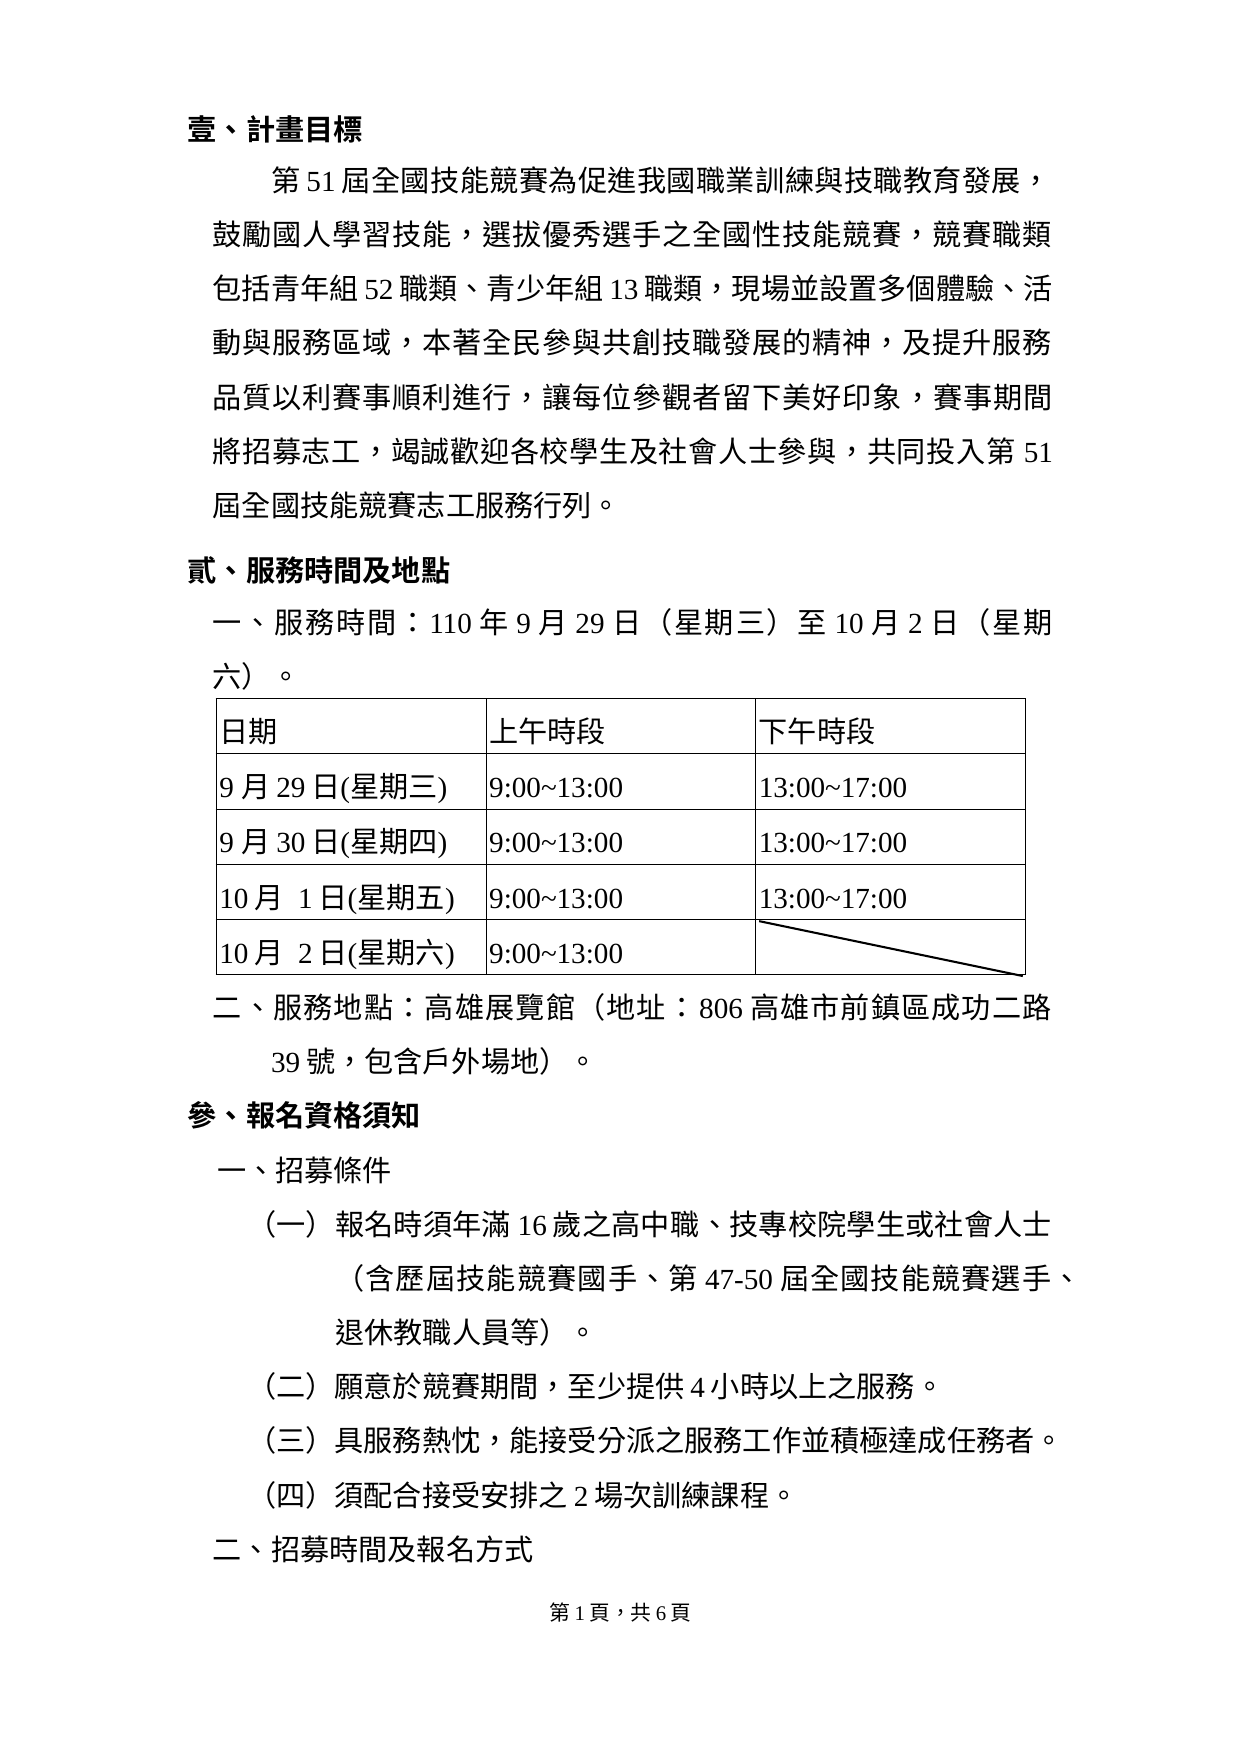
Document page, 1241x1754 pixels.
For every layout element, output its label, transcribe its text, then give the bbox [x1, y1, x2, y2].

table_cell 9:00~13:00 [487, 920, 755, 974]
subtitle 參、報名資格須知 [187, 1083, 1053, 1138]
text 二、招募時間及報名方式 [212, 1517, 1053, 1571]
text （三）具服務熱忱，能接受分派之服務工作並積極達成任務者。 [247, 1408, 1053, 1463]
table_cell 9 月29日(星期三) [217, 754, 486, 808]
table_header 上午時段 [487, 699, 755, 753]
table_cell 10月 2日(星期六) [217, 920, 486, 974]
table_header 下午時段 [756, 699, 1025, 753]
text （二）願意於競賽期間，至少提供4小時以上之服務。 [247, 1354, 1053, 1408]
table_header 日期 [217, 699, 486, 753]
text 二、服務地點：高雄展覽館（地址：806高雄市前鎮區成功二路39號，包含戶外場地）。 [212, 975, 1053, 1083]
table_cell 13:00~17:00 [756, 810, 1025, 864]
table_cell [764, 920, 1025, 974]
text 第51屆全國技能競賽為促進我國職業訓練與技職教育發展，鼓勵國人學習技能，選拔優秀選手之全國性技能競賽，競賽職類包括青年組52職類、青少年組13職類，現場並設置多個體驗、活動與服務區域，本著全民參與共創技職發展的精神，及提升服務品質以利賽事順利進行，讓每位參觀者留下美好印象，賽事期間將招募志工，竭誠歡迎各校學生及社會人士參與，共同投入第51屆全國技能競賽志工服務行列。 [212, 148, 1053, 527]
text （一）報名時須年滿16歲之高中職、技專校院學生或社會人士（含歷屆技能競賽國手、第47-50屆全國技能競賽選手、退休教職人員等）。 [247, 1192, 1053, 1354]
table_cell 9:00~13:00 [487, 865, 755, 919]
table_cell 13:00~17:00 [756, 865, 1025, 919]
subtitle 壹、計畫目標 [187, 86, 1053, 148]
table_cell 10月 1日(星期五) [217, 865, 486, 919]
text 一、招募條件 [217, 1138, 1053, 1192]
text （四）須配合接受安排之2場次訓練課程。 [247, 1463, 1053, 1517]
subtitle 貳、服務時間及地點 [187, 527, 1053, 590]
text 一、服務時間：110年9月29日（星期三）至10月2日（星期六）。 [212, 590, 1053, 698]
table_cell 13:00~17:00 [756, 754, 1025, 808]
table_cell 9:00~13:00 [487, 754, 755, 808]
table_cell 9:00~13:00 [487, 810, 755, 864]
table_cell [756, 920, 1003, 974]
table_cell 9 月30日(星期四) [217, 810, 486, 864]
